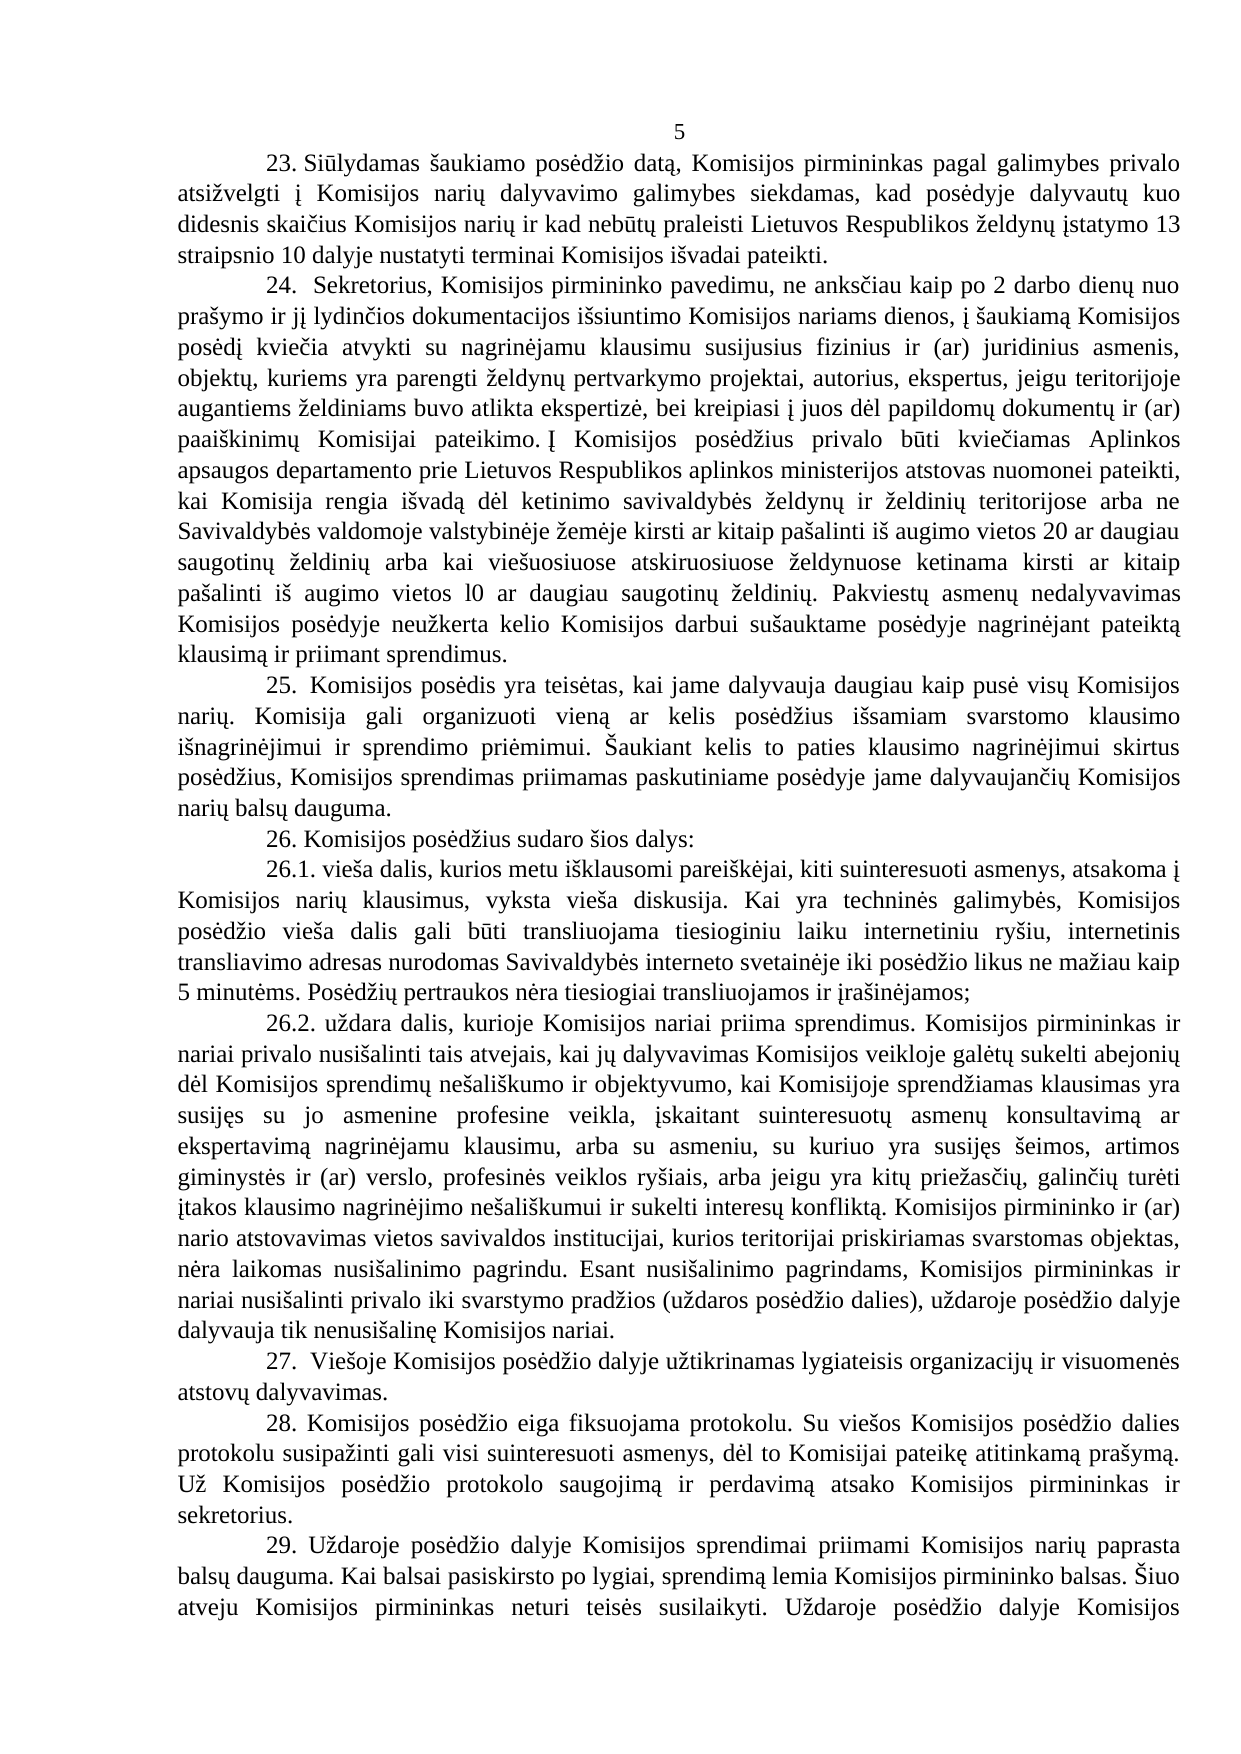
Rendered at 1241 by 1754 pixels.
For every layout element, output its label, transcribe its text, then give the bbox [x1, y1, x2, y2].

text 25. Komisijos posėdis yra teisėtas, kai jame dalyvauja daugiau kaip pusė visų Komisijos narių. Komisija gali organizuoti vieną ar kelis posėdžius išsamiam svarstomo klausimo išnagrinėjimui ir sprendimo priėmimui. Šaukiant kelis to paties klausimo nagrinėjimui skirtus posėdžius, Komisijos sprendimas priimamas paskutiniame posėdyje jame dalyvaujančių Komisijos narių balsų dauguma. [177, 670, 1181, 822]
text 24. Sekretorius, Komisijos pirmininko pavedimu, ne anksčiau kaip po 2 darbo dienų nuo prašymo ir jį lydinčios dokumentacijos išsiuntimo Komisijos nariams dienos, į šaukiamą Komisijos posėdį kviečia atvykti su nagrinėjamu klausimu susijusius fizinius ir (ar) juridinius asmenis, objektų, kuriems yra parengti želdynų pertvarkymo projektai, autorius, ekspertus, jeigu teritorijoje augantiems želdiniams buvo atlikta ekspertizė, bei kreipiasi į juos dėl papildomų dokumentų ir (ar) paaiškinimų Komisijai pateikimo. Į Komisijos posėdžius privalo būti kviečiamas Aplinkos apsaugos departamento prie Lietuvos Respublikos aplinkos ministerijos atstovas nuomonei pateikti, kai Komisija rengia išvadą dėl ketinimo savivaldybės želdynų ir želdinių teritorijose arba ne Savivaldybės valdomoje valstybinėje žemėje kirsti ar kitaip pašalinti iš augimo vietos 20 ar daugiau saugotinų želdinių arba kai viešuosiuose atskiruosiuose želdynuose ketinama kirsti ar kitaip pašalinti iš augimo vietos l0 ar daugiau saugotinų želdinių. Pakviestų asmenų nedalyvavimas Komisijos posėdyje neužkerta kelio Komisijos darbui sušauktame posėdyje nagrinėjant pateiktą klausimą ir priimant sprendimus. [177, 271, 1181, 668]
text 23. Siūlydamas šaukiamo posėdžio datą, Komisijos pirmininkas pagal galimybes privalo atsižvelgti į Komisijos narių dalyvavimo galimybes siekdamas, kad posėdyje dalyvautų kuo didesnis skaičius Komisijos narių ir kad nebūtų praleisti Lietuvos Respublikos želdynų įstatymo 13 straipsnio 10 dalyje nustatyti terminai Komisijos išvadai pateikti. [177, 148, 1181, 269]
text 26. Komisijos posėdžius sudaro šios dalys: [177, 824, 1181, 852]
text 26.1. vieša dalis, kurios metu išklausomi pareiškėjai, kiti suinteresuoti asmenys, atsakoma į Komisijos narių klausimus, vyksta vieša diskusija. Kai yra techninės galimybės, Komisijos posėdžio vieša dalis gali būti transliuojama tiesioginiu laiku internetiniu ryšiu, internetinis transliavimo adresas nurodomas Savivaldybės interneto svetainėje iki posėdžio likus ne mažiau kaip 5 minutėms. Posėdžių pertraukos nėra tiesiogiai transliuojamos ir įrašinėjamos; [177, 854, 1181, 1006]
text 26.2. uždara dalis, kurioje Komisijos nariai priima sprendimus. Komisijos pirmininkas ir nariai privalo nusišalinti tais atvejais, kai jų dalyvavimas Komisijos veikloje galėtų sukelti abejonių dėl Komisijos sprendimų nešališkumo ir objektyvumo, kai Komisijoje sprendžiamas klausimas yra susijęs su jo asmenine profesine veikla, įskaitant suinteresuotų asmenų konsultavimą ar ekspertavimą nagrinėjamu klausimu, arba su asmeniu, su kuriuo yra susijęs šeimos, artimos giminystės ir (ar) verslo, profesinės veiklos ryšiais, arba jeigu yra kitų priežasčių, galinčių turėti įtakos klausimo nagrinėjimo nešališkumui ir sukelti interesų konfliktą. Komisijos pirmininko ir (ar) nario atstovavimas vietos savivaldos institucijai, kurios teritorijai priskiriamas svarstomas objektas, nėra laikomas nusišalinimo pagrindu. Esant nusišalinimo pagrindams, Komisijos pirmininkas ir nariai nusišalinti privalo iki svarstymo pradžios (uždaros posėdžio dalies), uždaroje posėdžio dalyje dalyvauja tik nenusišalinę Komisijos nariai. [177, 1008, 1181, 1344]
text 28. Komisijos posėdžio eiga fiksuojama protokolu. Su viešos Komisijos posėdžio dalies protokolu susipažinti gali visi suinteresuoti asmenys, dėl to Komisijai pateikę atitinkamą prašymą. Už Komisijos posėdžio protokolo saugojimą ir perdavimą atsako Komisijos pirmininkas ir sekretorius. [177, 1408, 1181, 1528]
text 29. Uždaroje posėdžio dalyje Komisijos sprendimai priimami Komisijos narių paprasta balsų dauguma. Kai balsai pasiskirsto po lygiai, sprendimą lemia Komisijos pirmininko balsas. Šiuo atveju Komisijos pirmininkas neturi teisės susilaikyti. Uždaroje posėdžio dalyje Komisijos [177, 1531, 1181, 1621]
text 27. Viešoje Komisijos posėdžio dalyje užtikrinamas lygiateisis organizacijų ir visuomenės atstovų dalyvavimas. [177, 1346, 1181, 1406]
